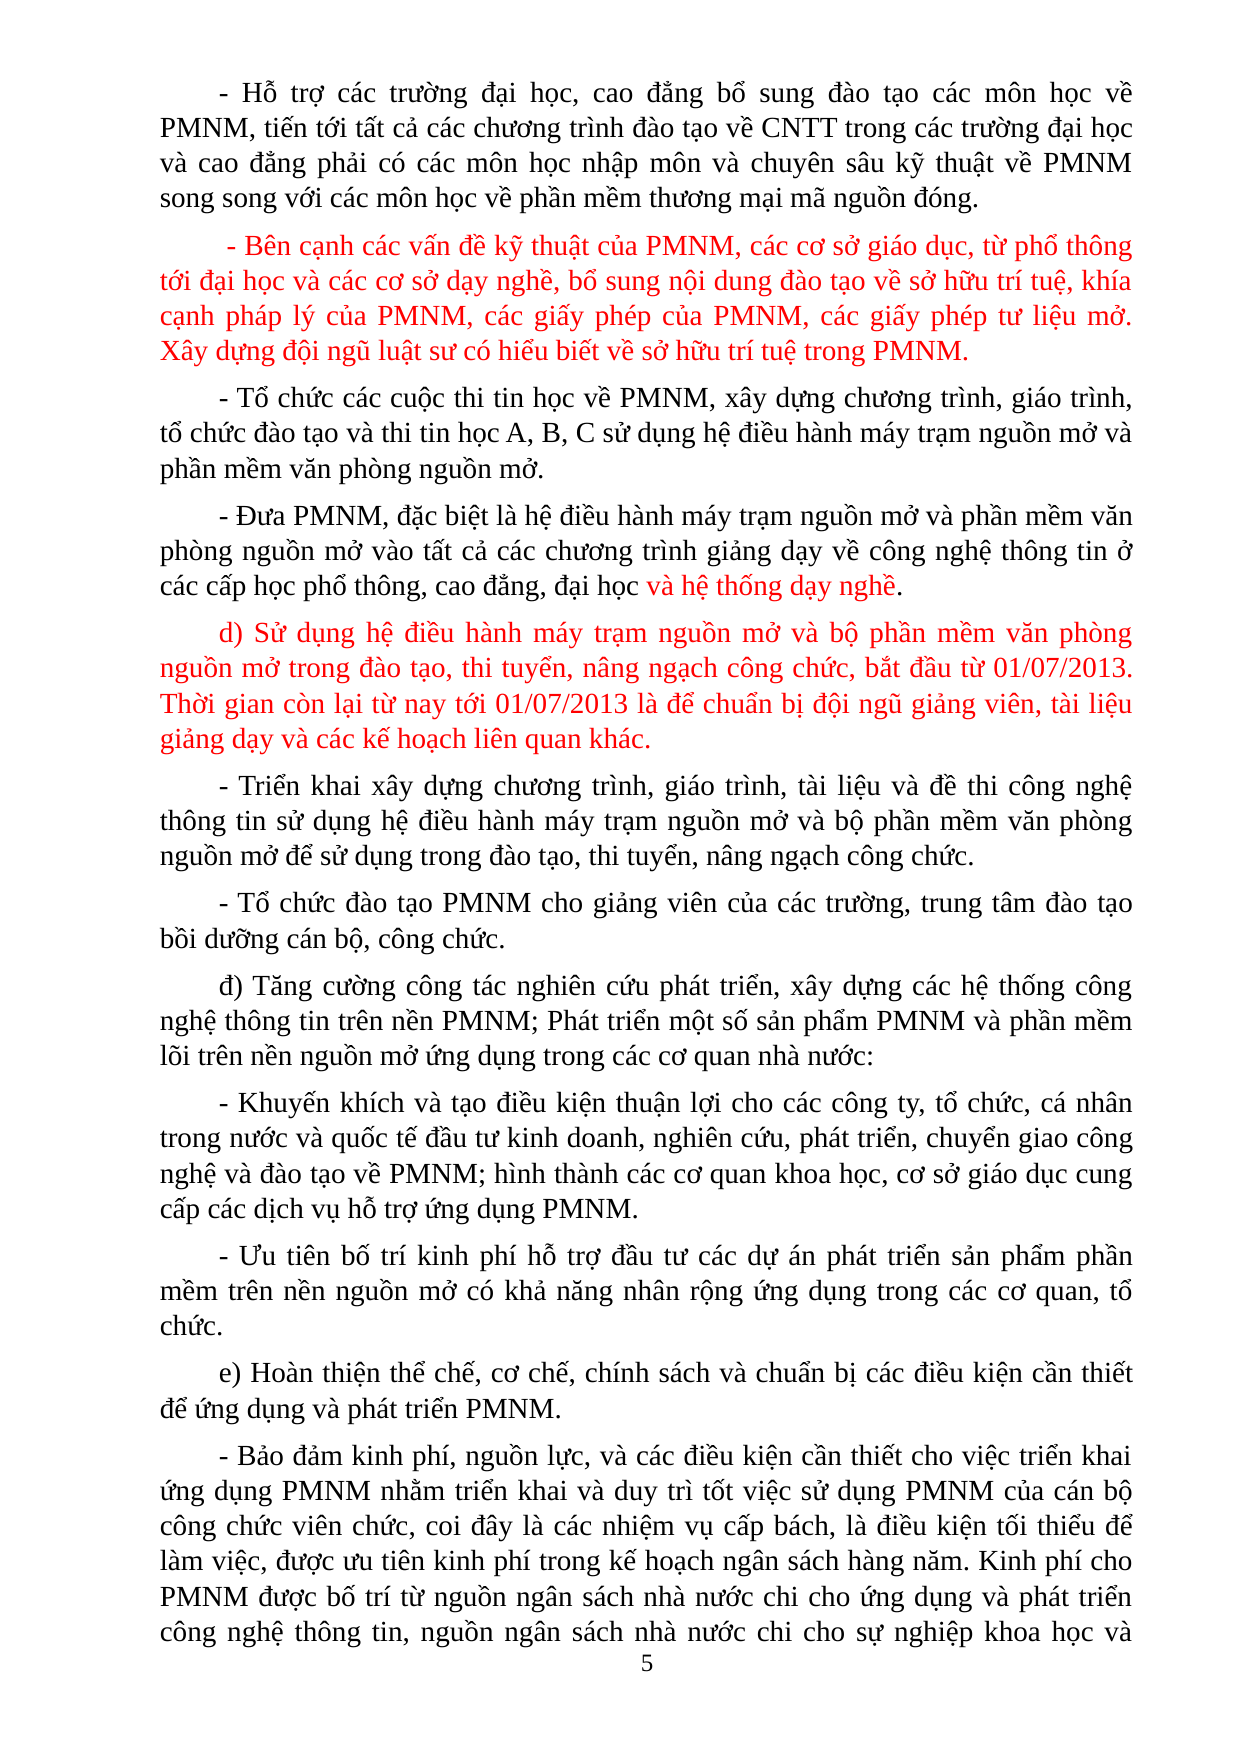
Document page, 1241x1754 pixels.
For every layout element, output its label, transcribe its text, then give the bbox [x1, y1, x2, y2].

text e) Hoàn thiện thể chế, cơ chế, chính sách và chuẩn bị các điều kiện cần thiết để ứng dụng và phát triển PMNM. [159, 1356, 1134, 1424]
text - Ưu tiên bố trí kinh phí hỗ trợ đầu tư các dự án phát triển sản phẩm phần mềm trên nền nguồn mở có khả năng nhân rộng ứng dụng trong các cơ quan, tổ chức. [159, 1238, 1134, 1342]
text đ) Tăng cường công tác nghiên cứu phát triển, xây dựng các hệ thống công nghệ thông tin trên nền PMNM; Phát triển một số sản phẩm PMNM và phần mềm lõi trên nền nguồn mở ứng dụng trong các cơ quan nhà nước: [159, 968, 1134, 1072]
text - Tổ chức các cuộc thi tin học về PMNM, xây dựng chương trình, giáo trình, tổ chức đào tạo và thi tin học A, B, C sử dụng hệ điều hành máy trạm nguồn mở và phần mềm văn phòng nguồn mở. [159, 380, 1134, 484]
text - Khuyến khích và tạo điều kiện thuận lợi cho các công ty, tổ chức, cá nhân trong nước và quốc tế đầu tư kinh doanh, nghiên cứu, phát triển, chuyển giao công nghệ và đào tạo về PMNM; hình thành các cơ quan khoa học, cơ sở giáo dục cung cấp các dịch vụ hỗ trợ ứng dụng PMNM. [159, 1085, 1134, 1224]
text - Tổ chức đào tạo PMNM cho giảng viên của các trường, trung tâm đào tạo bồi dưỡng cán bộ, công chức. [159, 886, 1134, 954]
text - Triển khai xây dựng chương trình, giáo trình, tài liệu và đề thi công nghệ thông tin sử dụng hệ điều hành máy trạm nguồn mở và bộ phần mềm văn phòng nguồn mở để sử dụng trong đào tạo, thi tuyển, nâng ngạch công chức. [159, 768, 1134, 872]
text d) Sử dụng hệ điều hành máy trạm nguồn mở và bộ phần mềm văn phòng nguồn mở trong đào tạo, thi tuyển, nâng ngạch công chức, bắt đầu từ 01/07/2013. Thời gian còn lại từ nay tới 01/07/2013 là để chuẩn bị đội ngũ giảng viên, tài liệu giảng dạy và các kế hoạch liên quan khác. [159, 615, 1134, 754]
text - Hỗ trợ các trường đại học, cao đẳng bổ sung đào tạo các môn học về PMNM, tiến tới tất cả các chương trình đào tạo về CNTT trong các trường đại học và cao đẳng phải có các môn học nhập môn và chuyên sâu kỹ thuật về PMNM song song với các môn học về phần mềm thương mại mã nguồn đóng. [159, 75, 1134, 214]
text - Đưa PMNM, đặc biệt là hệ điều hành máy trạm nguồn mở và phần mềm văn phòng nguồn mở vào tất cả các chương trình giảng dạy về công nghệ thông tin ở các cấp học phổ thông, cao đẳng, đại học và hệ thống dạy nghề. [159, 498, 1134, 602]
text - Bảo đảm kinh phí, nguồn lực, và các điều kiện cần thiết cho việc triển khai ứng dụng PMNM nhằm triển khai và duy trì tốt việc sử dụng PMNM của cán bộ công chức viên chức, coi đây là các nhiệm vụ cấp bách, là điều kiện tối thiểu để làm việc, được ưu tiên kinh phí trong kế hoạch ngân sách hàng năm. Kinh phí cho PMNM được bố trí từ nguồn ngân sách nhà nước chi cho ứng dụng và phát triển công nghệ thông tin, nguồn ngân sách nhà nước chi cho sự nghiệp khoa học và [159, 1438, 1134, 1647]
text - Bên cạnh các vấn đề kỹ thuật của PMNM, các cơ sở giáo dục, từ phổ thông tới đại học và các cơ sở dạy nghề, bổ sung nội dung đào tạo về sở hữu trí tuệ, khía cạnh pháp lý của PMNM, các giấy phép của PMNM, các giấy phép tư liệu mở. Xây dựng đội ngũ luật sư có hiểu biết về sở hữu trí tuệ trong PMNM. [159, 228, 1134, 367]
